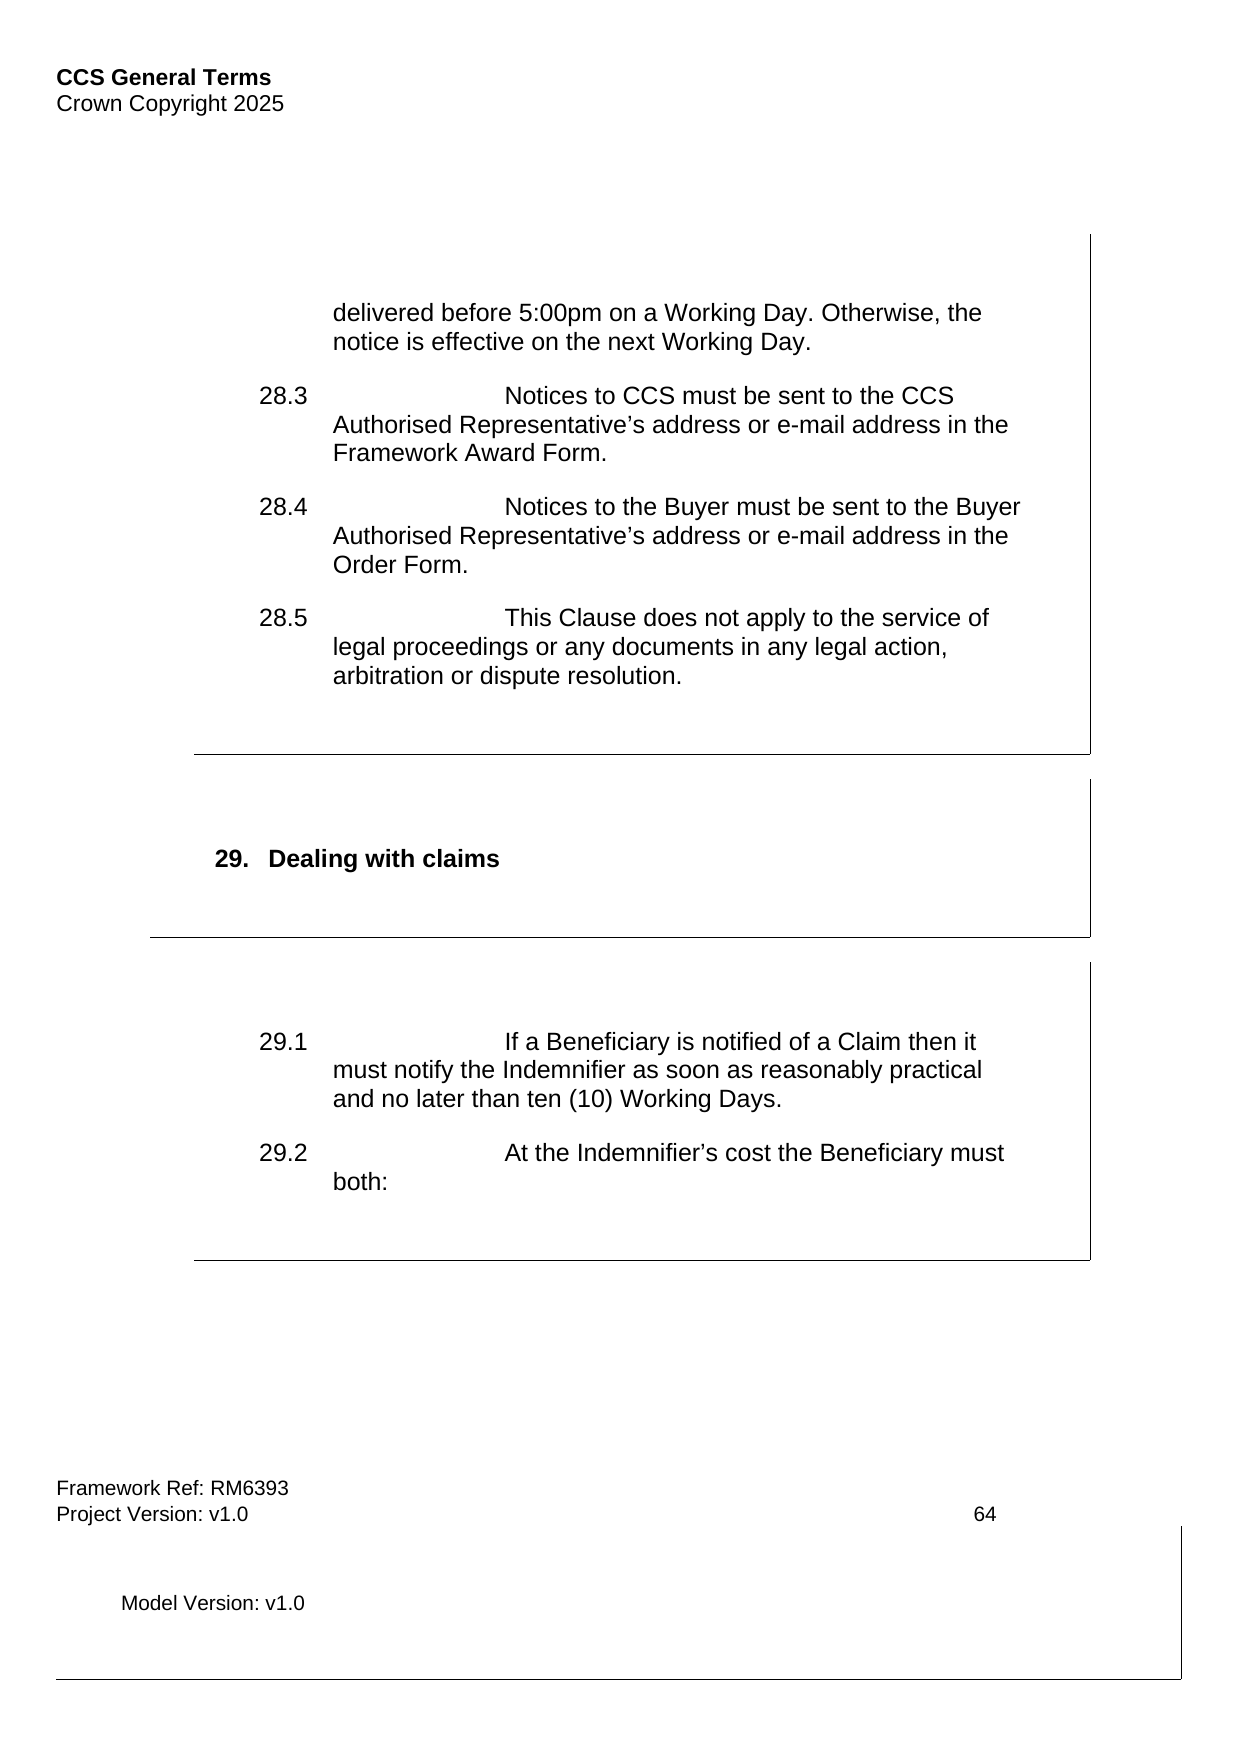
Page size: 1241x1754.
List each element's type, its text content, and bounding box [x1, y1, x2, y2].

list This Clause does not apply to the service of legal proceedings or any documents in any legal action, arbitration or dispute resolution. [194, 539, 1090, 754]
list At the Indemnifier’s cost the Beneficiary must both: [194, 1073, 1090, 1260]
list If a Beneficiary is notified of a Claim then it must notify the Indemnifier as soon as reasonably practical and no later than ten (10) Working Days. [194, 962, 1090, 1073]
list Notices to the Buyer must be sent to the Buyer Authorised Representative’s address or e-mail address in the Order Form. [194, 428, 1090, 539]
list If it is not practicable for a notice to be served by email in accordance with Clause 28.1, notices can be served by means of personal delivery or Prepaid, Royal Mail Signed For™ 1st Class or other prepaid, next Working Day service providing proof of delivery. If either of these options are used to serve a notice, such notices are considered effective on the Working Day of delivery as long as they’re delivered before 5:00pm on a Working Day. Otherwise, the notice is effective on the next Working Day. [194, 234, 1090, 316]
list Notices to CCS must be sent to the CCS Authorised Representative’s address or e-mail address in the Framework Award Form. [194, 316, 1090, 428]
list Dealing with claims [150, 779, 1090, 937]
